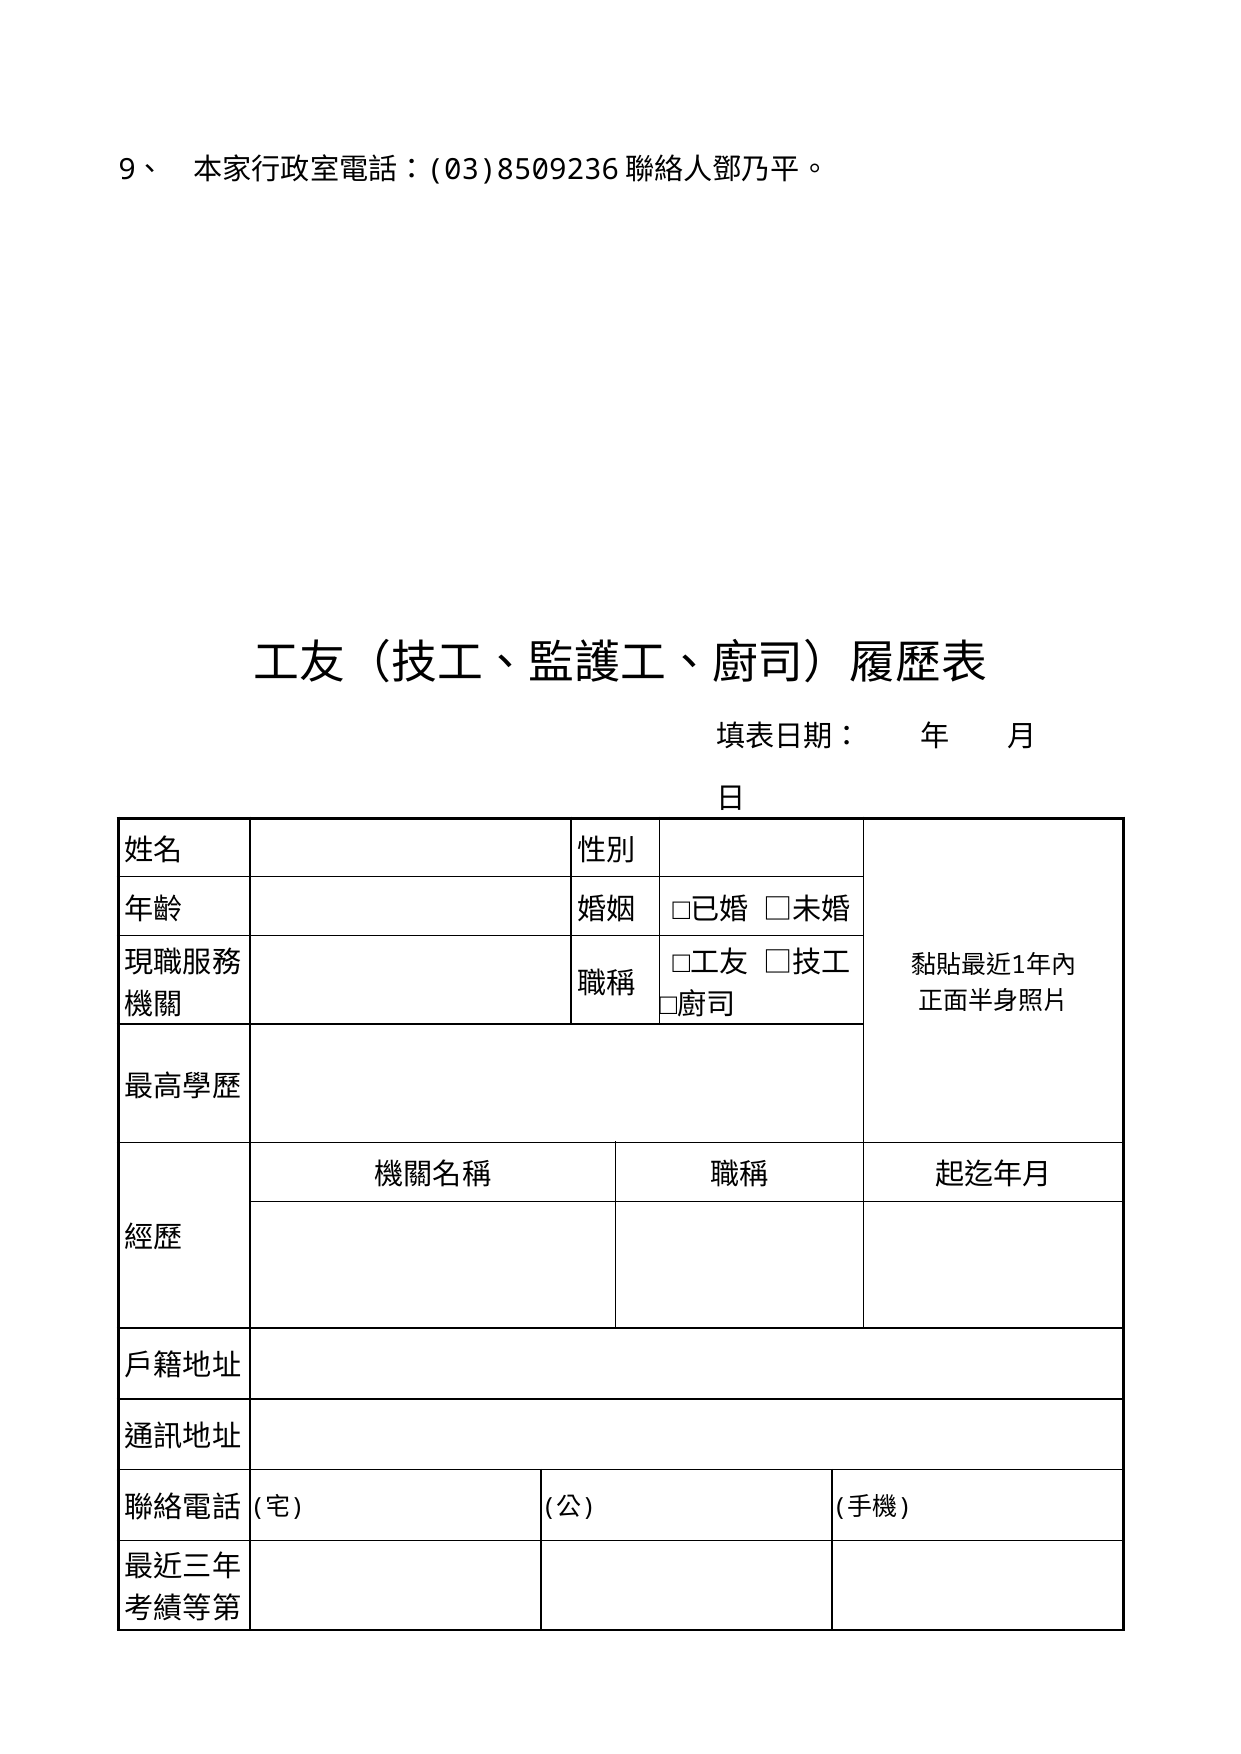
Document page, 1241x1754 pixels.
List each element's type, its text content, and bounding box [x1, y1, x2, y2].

table_cell 最高學歷 [120, 1025, 249, 1141]
table_cell 最近三年 考績等第 [120, 1541, 249, 1629]
table_cell [251, 877, 570, 935]
table_cell [251, 1202, 615, 1327]
table_cell □已婚 □未婚 [660, 877, 863, 935]
table_cell (手機) [833, 1470, 1122, 1539]
table_cell [251, 936, 570, 1023]
table_cell □工友 □技工 □廚司 [660, 936, 863, 1023]
table_header 黏貼最近1年內 正面半身照片 [864, 820, 1122, 1141]
table_header 姓名 [120, 820, 249, 876]
table_cell 婚姻 [572, 877, 659, 935]
table_cell 機關名稱 [251, 1143, 615, 1201]
table_cell 職稱 [616, 1143, 863, 1201]
table_cell 聯絡電話 [120, 1470, 249, 1539]
list 本家行政室電話：(03)8509236聯絡人鄧乃平。 [118, 125, 1122, 188]
table_cell [864, 1202, 1122, 1327]
text 工友（技工、監護工、廚司）履歷表 [118, 625, 1122, 692]
table_cell (公) [542, 1470, 831, 1539]
table_cell [616, 1202, 863, 1327]
table_cell 起迄年月 [864, 1143, 1122, 1201]
table_cell 職稱 [572, 936, 659, 1023]
table_cell 經歷 [120, 1143, 249, 1327]
table_cell 現職服務機關 [120, 936, 249, 1023]
table_cell 通訊地址 [120, 1400, 249, 1469]
table_cell 戶籍地址 [120, 1329, 249, 1398]
table_header 性別 [572, 820, 659, 876]
table_cell [833, 1541, 1122, 1629]
table_cell (宅) [251, 1470, 540, 1539]
table_header [660, 820, 863, 876]
text 填表日期： 年 月 日 [716, 692, 1122, 817]
table_cell [251, 1400, 1122, 1469]
table_cell [251, 1329, 1122, 1398]
table_header [251, 820, 570, 876]
table_cell 年齡 [120, 877, 249, 935]
table_cell [251, 1541, 540, 1629]
table_cell [542, 1541, 831, 1629]
table_cell [251, 1025, 863, 1141]
